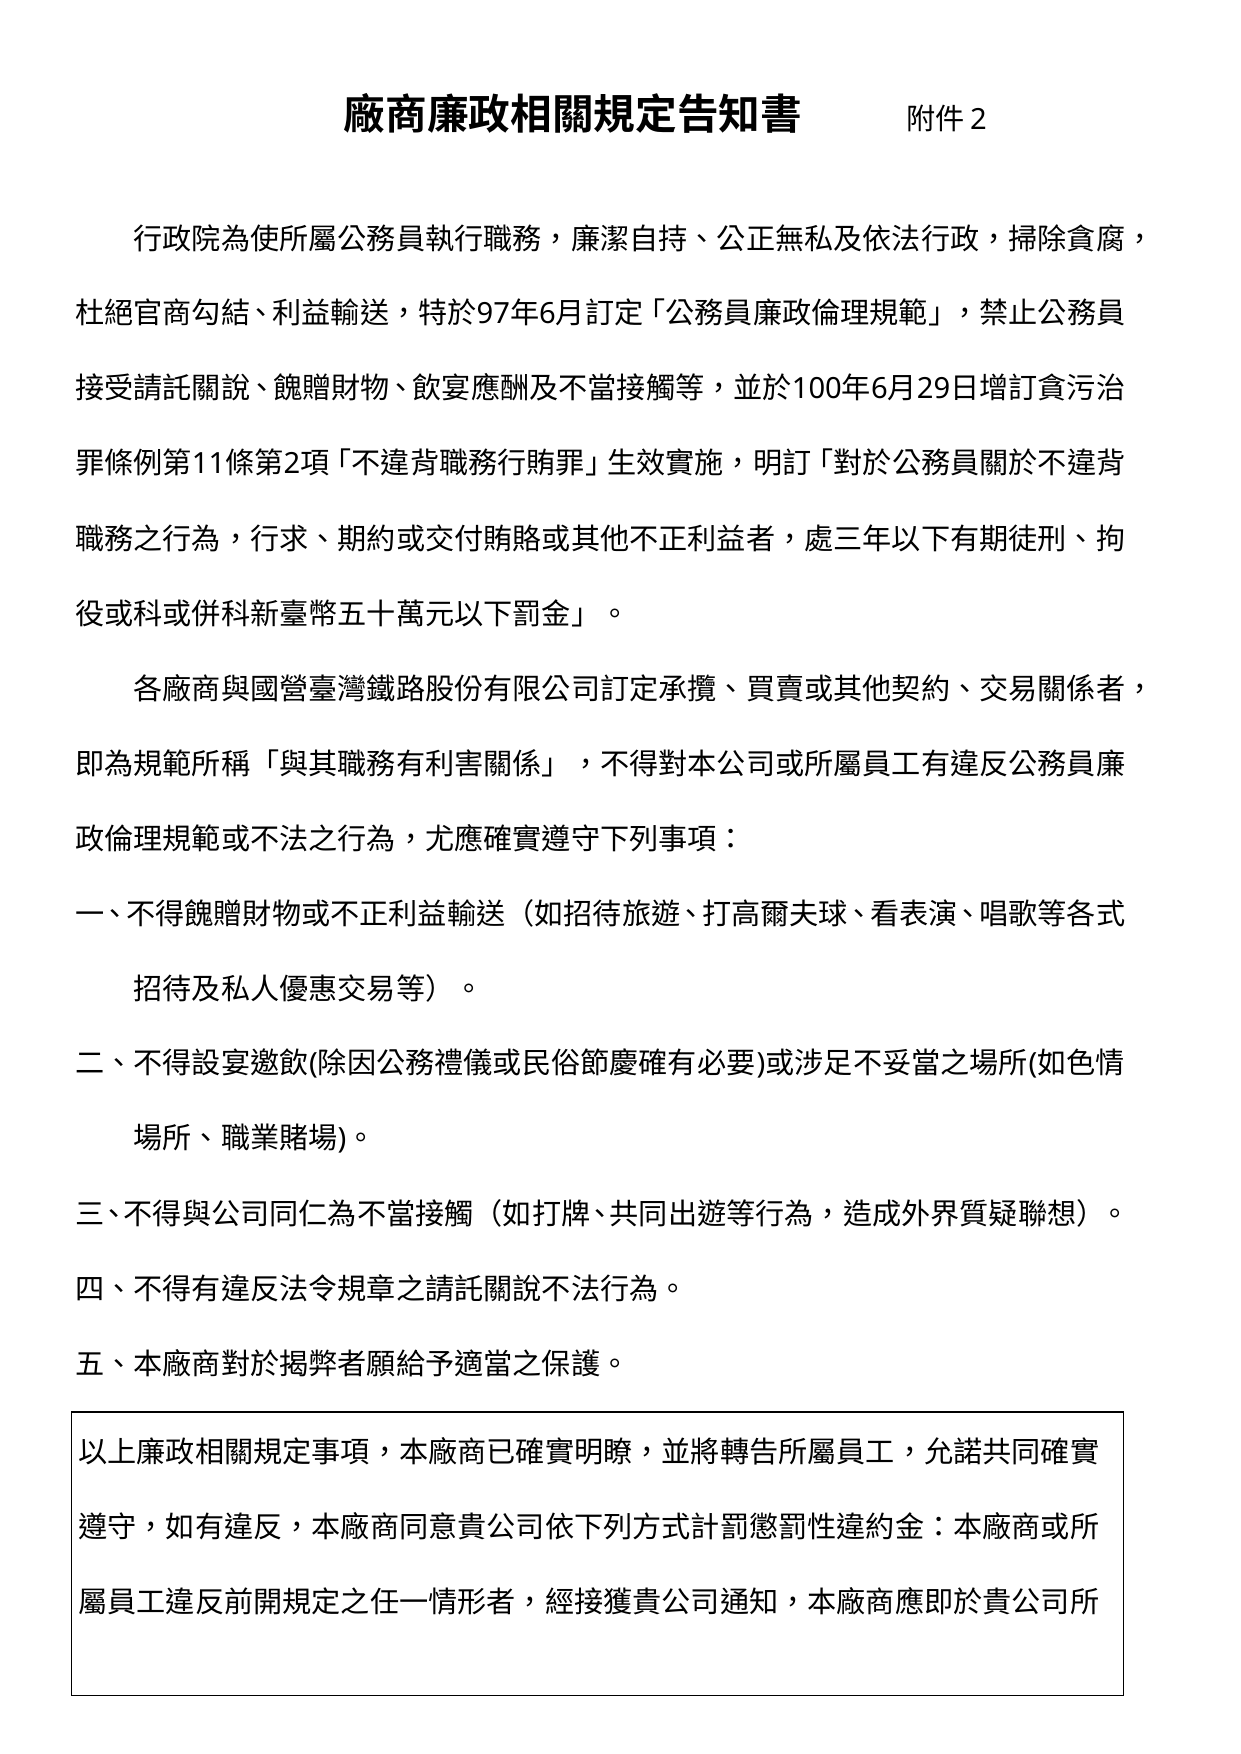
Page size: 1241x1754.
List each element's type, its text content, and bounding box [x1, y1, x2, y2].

text 四、不得有違反法令規章之請託關說不法行為。 [75, 1249, 1125, 1324]
text 五、本廠商對於揭弊者願給予適當之保護。 [75, 1324, 1125, 1399]
text 各廠商與國營臺灣鐵路股份有限公司訂定承攬、買賣或其他契約、交易關係者，即為規範所稱「與其職務有利害關係」，不得對本公司或所屬員工有違反公務員廉政倫理規範或不法之行為，尤應確實遵守下列事項： [75, 649, 1125, 874]
text 廠商廉政相關規定告知書 附件2 [75, 74, 1125, 149]
text 一、不得餽贈財物或不正利益輸送（如招待旅遊、打高爾夫球、看表演、唱歌等各式招待及私人優惠交易等）。 [75, 874, 1125, 1024]
text 三、不得與公司同仁為不當接觸（如打牌、共同出遊等行為，造成外界質疑聯想）。 [75, 1174, 1125, 1249]
text 行政院為使所屬公務員執行職務，廉潔自持、公正無私及依法行政，掃除貪腐，杜絕官商勾結、利益輸送，特於97年6月訂定「公務員廉政倫理規範」，禁止公務員接受請託關說、餽贈財物、飲宴應酬及不當接觸等，並於100年6月29日增訂貪污治罪條例第11條第2項「不違背職務行賄罪」生效實施，明訂「對於公務員關於不違背職務之行為，行求、期約或交付賄賂或其他不正利益者，處三年以下有期徒刑、拘役或科或併科新臺幣五十萬元以下罰金」。 [75, 199, 1125, 649]
table_header 以上廉政相關規定事項，本廠商已確實明瞭，並將轉告所屬員工，允諾共同確實遵守，如有違反，本廠商同意貴公司依下列方式計罰懲罰性違約金：本廠商或所屬員工違反前開規定之任一情形者，經接獲貴公司通知，本廠商應即於貴公司所 [72, 1413, 1123, 1695]
text 二、不得設宴邀飲(除因公務禮儀或民俗節慶確有必要)或涉足不妥當之場所(如色情場所、職業賭場)。 [75, 1024, 1125, 1174]
